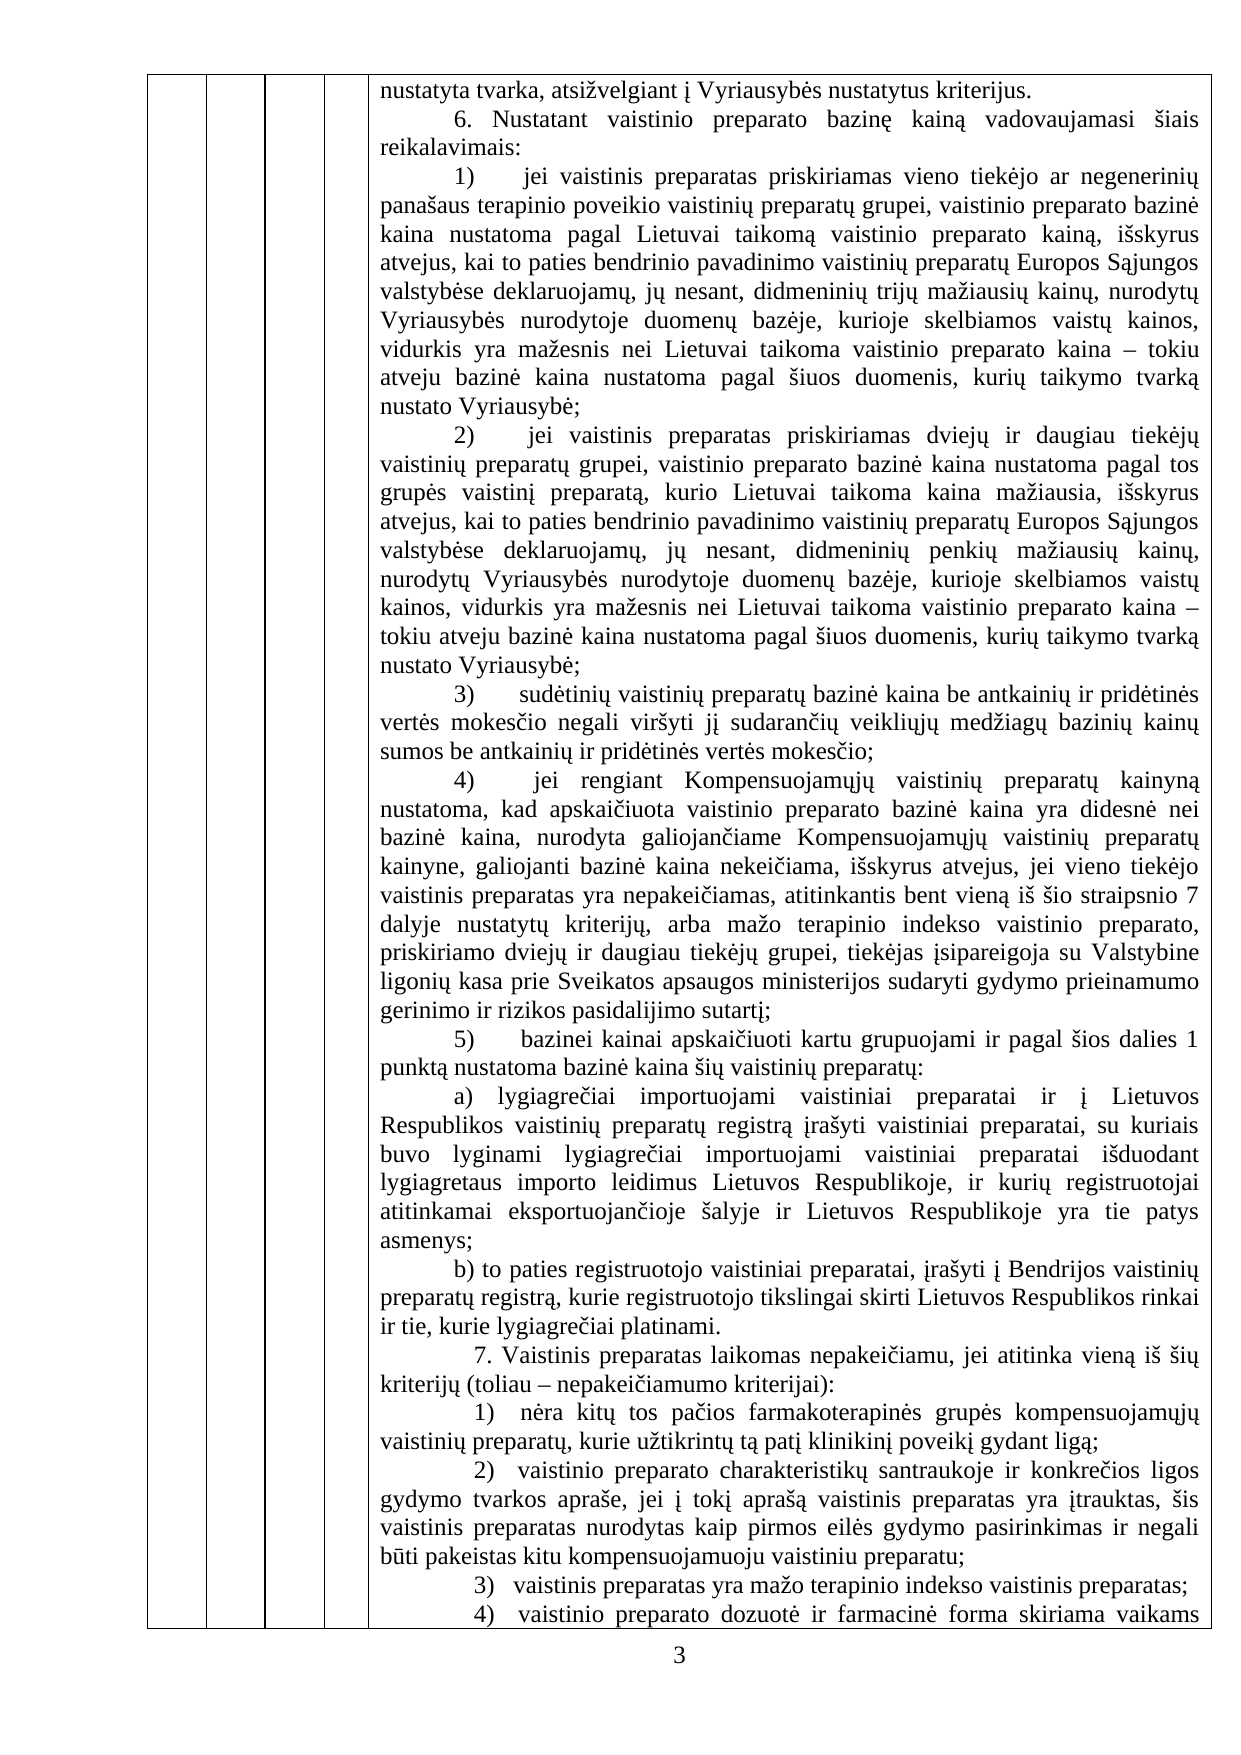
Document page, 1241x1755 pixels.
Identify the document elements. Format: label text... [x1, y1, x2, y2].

table_cell [266, 75, 324, 1627]
table_cell [325, 75, 368, 1627]
table_cell [207, 75, 264, 1627]
table_cell nustatyta tvarka, atsižvelgiant į Vyriausybės nustatytus kriterijus. 6. Nustatant vaistinio preparato bazinę kainą vadovaujamasi šiais reikalavimais: 1) jei vaistinis preparatas priskiriamas vieno tiekėjo ar negenerinių panašaus terapinio poveikio vaistinių preparatų grupei, vaistinio preparato bazinė kaina nustatoma pagal Lietuvai taikomą vaistinio preparato kainą, išskyrus atvejus, kai to paties bendrinio pavadinimo vaistinių preparatų Europos Sąjungos valstybėse deklaruojamų, jų nesant, didmeninių trijų mažiausių kainų, nurodytų Vyriausybės nurodytoje duomenų bazėje, kurioje skelbiamos vaistų kainos, vidurkis yra mažesnis nei Lietuvai taikoma vaistinio preparato kaina – tokiu atveju bazinė kaina nustatoma pagal šiuos duomenis, kurių taikymo tvarką nustato Vyriausybė; 2) jei vaistinis preparatas priskiriamas dviejų ir daugiau tiekėjų vaistinių preparatų grupei, vaistinio preparato bazinė kaina nustatoma pagal tos grupės vaistinį preparatą, kurio Lietuvai taikoma kaina mažiausia, išskyrus atvejus, kai to paties bendrinio pavadinimo vaistinių preparatų Europos Sąjungos valstybėse deklaruojamų, jų nesant, didmeninių penkių mažiausių kainų, nurodytų Vyriausybės nurodytoje duomenų bazėje, kurioje skelbiamos vaistų kainos, vidurkis yra mažesnis nei Lietuvai taikoma vaistinio preparato kaina – tokiu atveju bazinė kaina nustatoma pagal šiuos duomenis, kurių taikymo tvarką nustato Vyriausybė; 3) sudėtinių vaistinių preparatų bazinė kaina be antkainių ir pridėtinės vertės mokesčio negali viršyti jį sudarančių veikliųjų medžiagų bazinių kainų sumos be antkainių ir pridėtinės vertės mokesčio; 4) jei rengiant Kompensuojamųjų vaistinių preparatų kainyną nustatoma, kad apskaičiuota vaistinio preparato bazinė kaina yra didesnė nei bazinė kaina, nurodyta galiojančiame Kompensuojamųjų vaistinių preparatų kainyne, galiojanti bazinė kaina nekeičiama, išskyrus atvejus, jei vieno tiekėjo vaistinis preparatas yra nepakeičiamas, atitinkantis bent vieną iš šio straipsnio 7 dalyje nustatytų kriterijų, arba mažo terapinio indekso vaistinio preparato, priskiriamo dviejų ir daugiau tiekėjų grupei, tiekėjas įsipareigoja su Valstybine ligonių kasa prie Sveikatos apsaugos ministerijos sudaryti gydymo prieinamumo gerinimo ir rizikos pasidalijimo sutartį; 5) bazinei kainai apskaičiuoti kartu grupuojami ir pagal šios dalies 1 punktą nustatoma bazinė kaina šių vaistinių preparatų: a) lygiagrečiai importuojami vaistiniai preparatai ir į Lietuvos Respublikos vaistinių preparatų registrą įrašyti vaistiniai preparatai, su kuriais buvo lyginami lygiagrečiai importuojami vaistiniai preparatai išduodant lygiagretaus importo leidimus Lietuvos Respublikoje, ir kurių registruotojai atitinkamai eksportuojančioje šalyje ir Lietuvos Respublikoje yra tie patys asmenys; b) to paties registruotojo vaistiniai preparatai, įrašyti į Bendrijos vaistinių preparatų registrą, kurie registruotojo tikslingai skirti Lietuvos Respublikos rinkai ir tie, kurie lygiagrečiai platinami. 7. Vaistinis preparatas laikomas nepakeičiamu, jei atitinka vieną iš šių kriterijų (toliau – nepakeičiamumo kriterijai): 1) nėra kitų tos pačios farmakoterapinės grupės kompensuojamųjų vaistinių preparatų, kurie užtikrintų tą patį klinikinį poveikį gydant ligą; 2) vaistinio preparato charakteristikų santraukoje ir konkrečios ligos gydymo tvarkos apraše, jei į tokį aprašą vaistinis preparatas yra įtrauktas, šis vaistinis preparatas nurodytas kaip pirmos eilės gydymo pasirinkimas ir negali būti pakeistas kitu kompensuojamuoju vaistiniu preparatu; 3) vaistinis preparatas yra mažo terapinio indekso vaistinis preparatas; 4) vaistinio preparato dozuotė ir farmacinė forma skiriama vaikams [369, 75, 1211, 1627]
table_cell [148, 75, 206, 1627]
